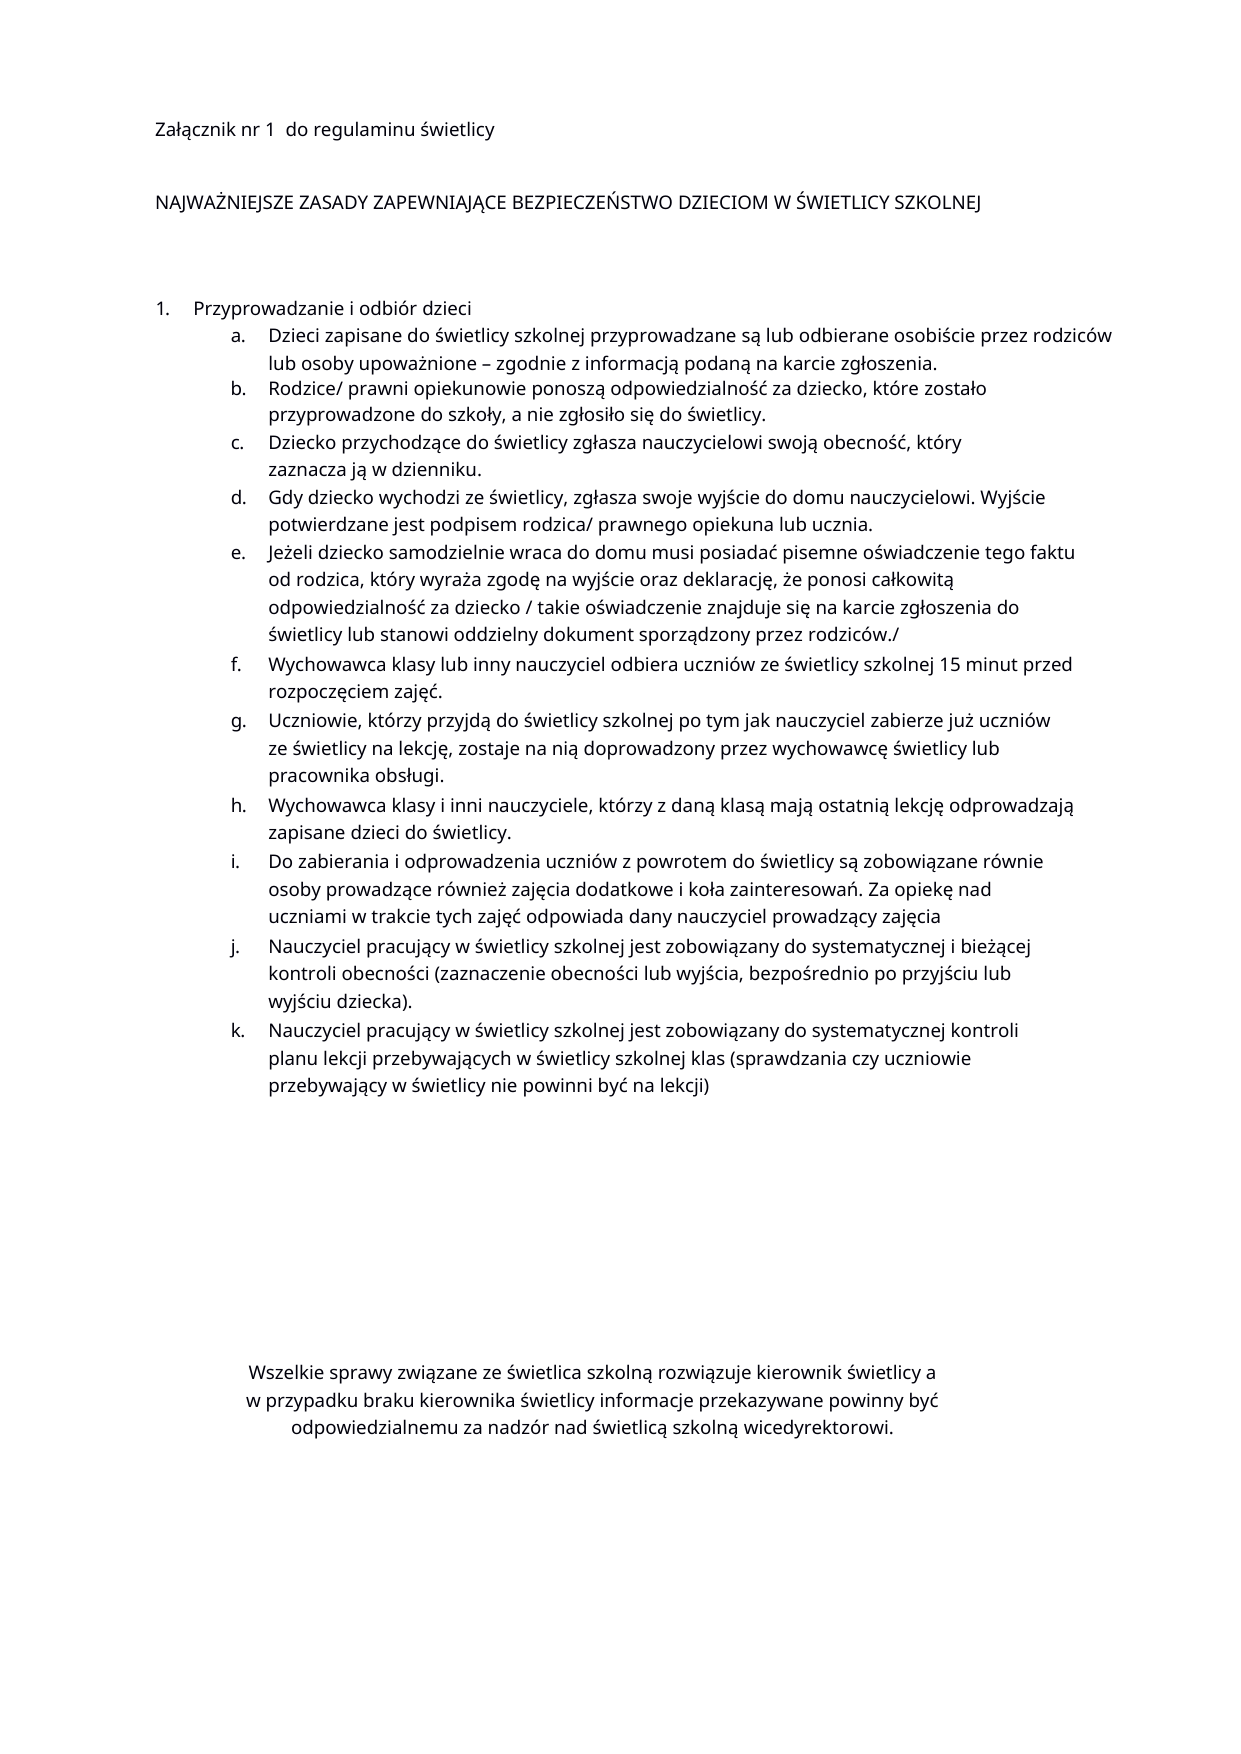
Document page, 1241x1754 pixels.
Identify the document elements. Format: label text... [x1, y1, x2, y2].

text Załącznik nr 1 do regulaminu świetlicy [155, 116, 1106, 141]
list Uczniowie, którzy przyjdą do świetlicy szkolnej po tym jak nauczyciel zabierze już uczniów ze świetlicy na lekcję, zostaje na nią doprowadzony przez wychowawcę świetlicy lub pracownika obsługi. [231, 708, 1075, 788]
list Gdy dziecko wychodzi ze świetlicy, zgłasza swoje wyjście do domu nauczycielowi. Wyjście potwierdzane jest podpisem rodzica/ prawnego opiekuna lub ucznia. [231, 484, 1089, 537]
list Wszelkie sprawy związane ze świetlica szkolną rozwiązuje kierownik świetlicy a w przypadku braku kierownika świetlicy informacje przekazywane powinny być odpowiedzialnemu za nadzór nad świetlicą szkolną wicedyrektorowi. [242, 1359, 942, 1440]
text przyprowadzone do szkoły, a nie zgłosiło się do świetlicy. [268, 402, 1070, 427]
list Rodzice/ prawni opiekunowie ponoszą odpowiedzialność za dziecko, które zostało [230, 377, 1132, 400]
list Wychowawca klasy lub inny nauczyciel odbiera uczniów ze świetlicy szkolnej 15 minut przed rozpoczęciem zajęć. [231, 651, 1075, 704]
list Dziecko przychodzące do świetlicy zgłasza nauczycielowi swoją obecność, który zaznacza ją w dzienniku. [231, 429, 1014, 482]
list Nauczyciel pracujący w świetlicy szkolnej jest zobowiązany do systematycznej i bieżącej kontroli obecności (zaznaczenie obecności lub wyjścia, bezpośrednio po przyjściu lub wyjściu dziecka). [231, 933, 1065, 1014]
list Wychowawca klasy i inni nauczyciele, którzy z daną klasą mają ostatnią lekcję odprowadzają zapisane dzieci do świetlicy. [231, 792, 1075, 845]
list Przyprowadzanie i odbiór dzieci [155, 295, 1132, 321]
list Nauczyciel pracujący w świetlicy szkolnej jest zobowiązany do systematycznej kontroli planu lekcji przebywających w świetlicy szkolnej klas (sprawdzania czy uczniowie przebywający w świetlicy nie powinni być na lekcji) [231, 1018, 1065, 1098]
list Dzieci zapisane do świetlicy szkolnej przyprowadzane są lub odbierane osobiście przez rodziców lub osoby upoważnione – zgodnie z informacją podaną na karcie zgłoszenia. [231, 322, 1113, 375]
list Do zabierania i odprowadzenia uczniów z powrotem do świetlicy są zobowiązane równie osoby prowadzące również zajęcia dodatkowe i koła zainteresowań. Za opiekę nad uczniami w trakcie tych zajęć odpowiada dany nauczyciel prowadzący zajęcia [231, 849, 1075, 929]
list Jeżeli dziecko samodzielnie wraca do domu musi posiadać pisemne oświadczenie tego faktu od rodzica, który wyraża zgodę na wyjście oraz deklarację, że ponosi całkowitą odpowiedzialność za dziecko / takie oświadczenie znajduje się na karcie zgłoszenia do świetlicy lub stanowi oddzielny dokument sporządzony przez rodziców./ [231, 539, 1080, 647]
text NAJWAŻNIEJSZE ZASADY ZAPEWNIAJĄCE BEZPIECZEŃSTWO DZIECIOM W ŚWIETLICY SZKOLNEJ [155, 190, 1106, 215]
